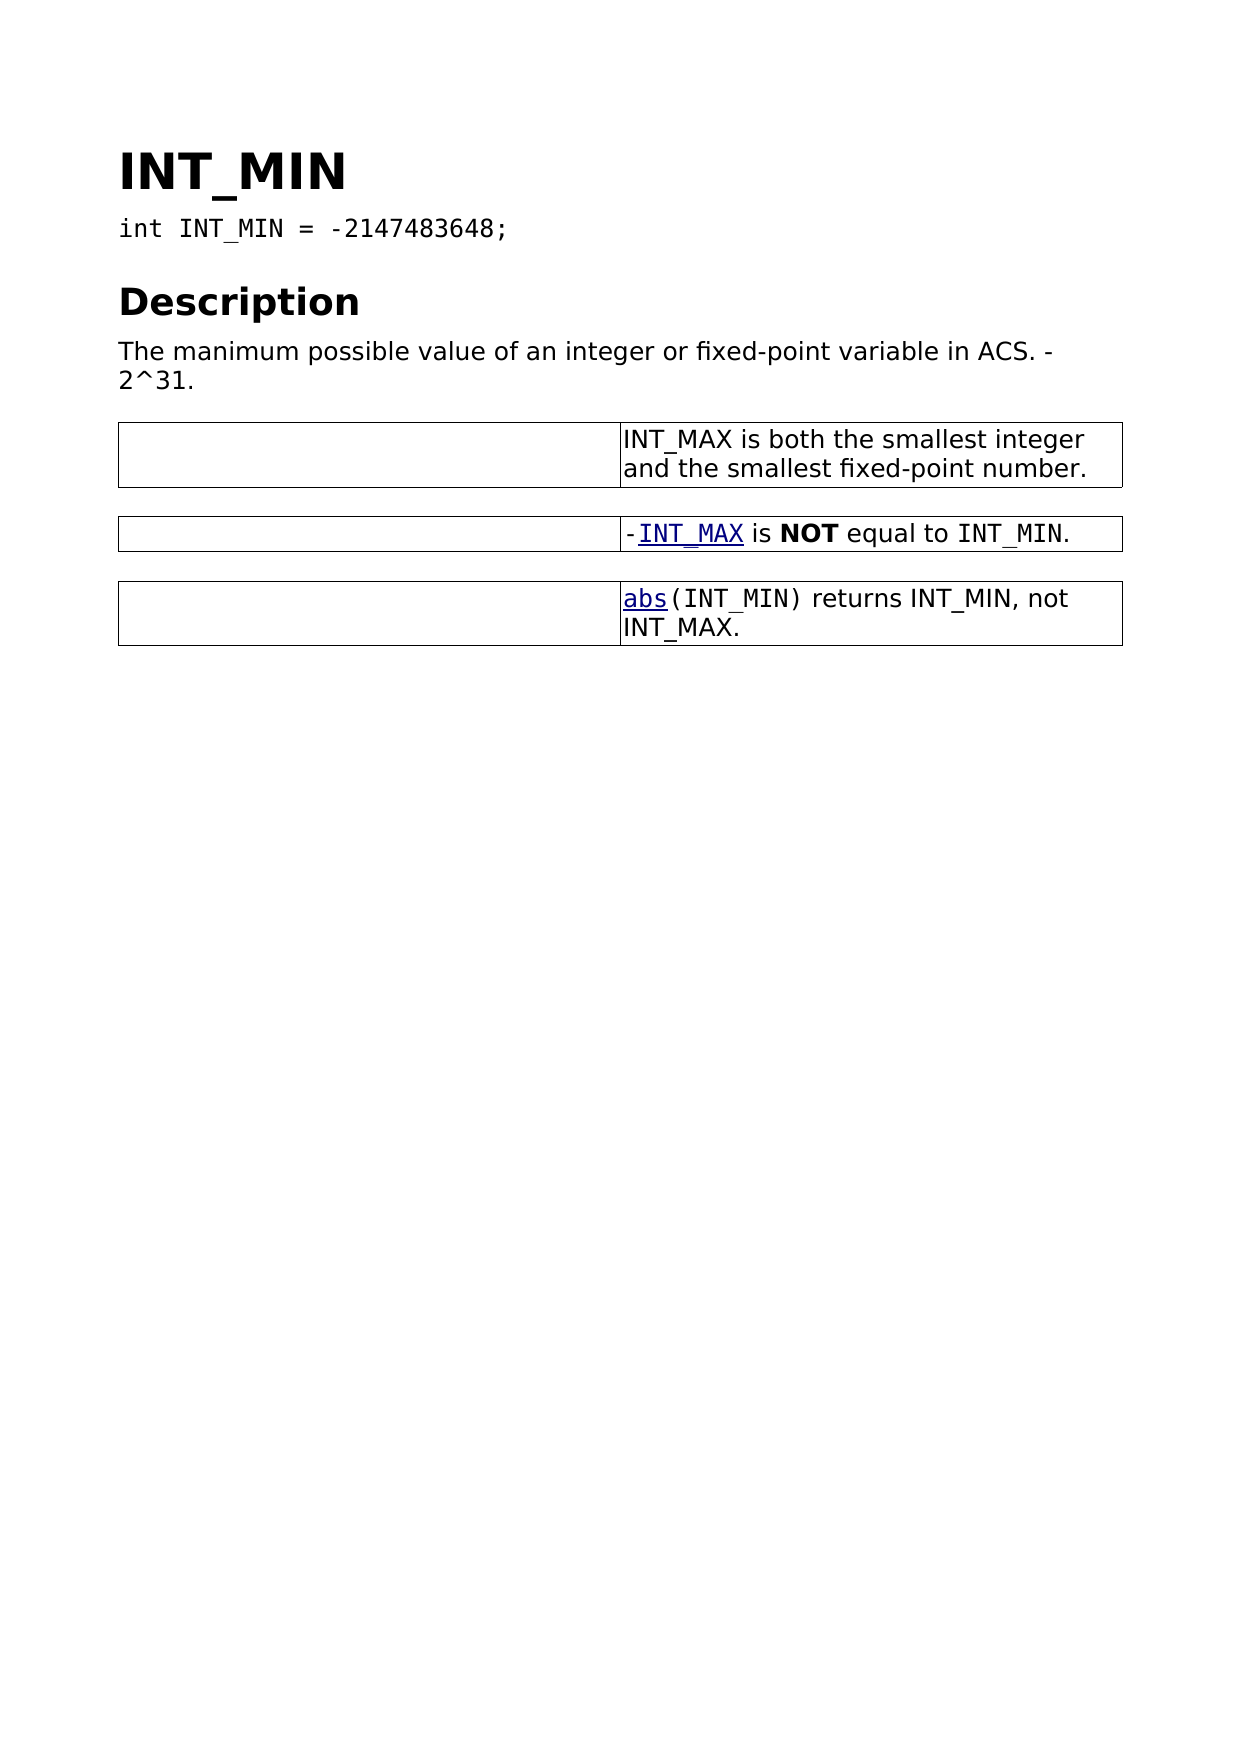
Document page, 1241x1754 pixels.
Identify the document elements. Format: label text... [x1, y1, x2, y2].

subtitle Description [118, 281, 1122, 324]
table_header [119, 582, 620, 645]
table_header [119, 517, 620, 551]
text int INT_MIN = -2147483648; [118, 214, 1122, 243]
text The manimum possible value of an integer or fixed-point variable in ACS. -2^31. [118, 337, 1122, 395]
table_header abs(INT_MIN) returns INT_MIN, not INT_MAX. [621, 582, 1122, 645]
table_header INT_MAX is both the smallest integer and the smallest fixed-point number. [621, 423, 1122, 487]
table_header -INT_MAX is NOT equal to INT_MIN. [621, 517, 1122, 551]
table_header [119, 423, 620, 487]
subtitle INT_MIN [118, 143, 1122, 201]
